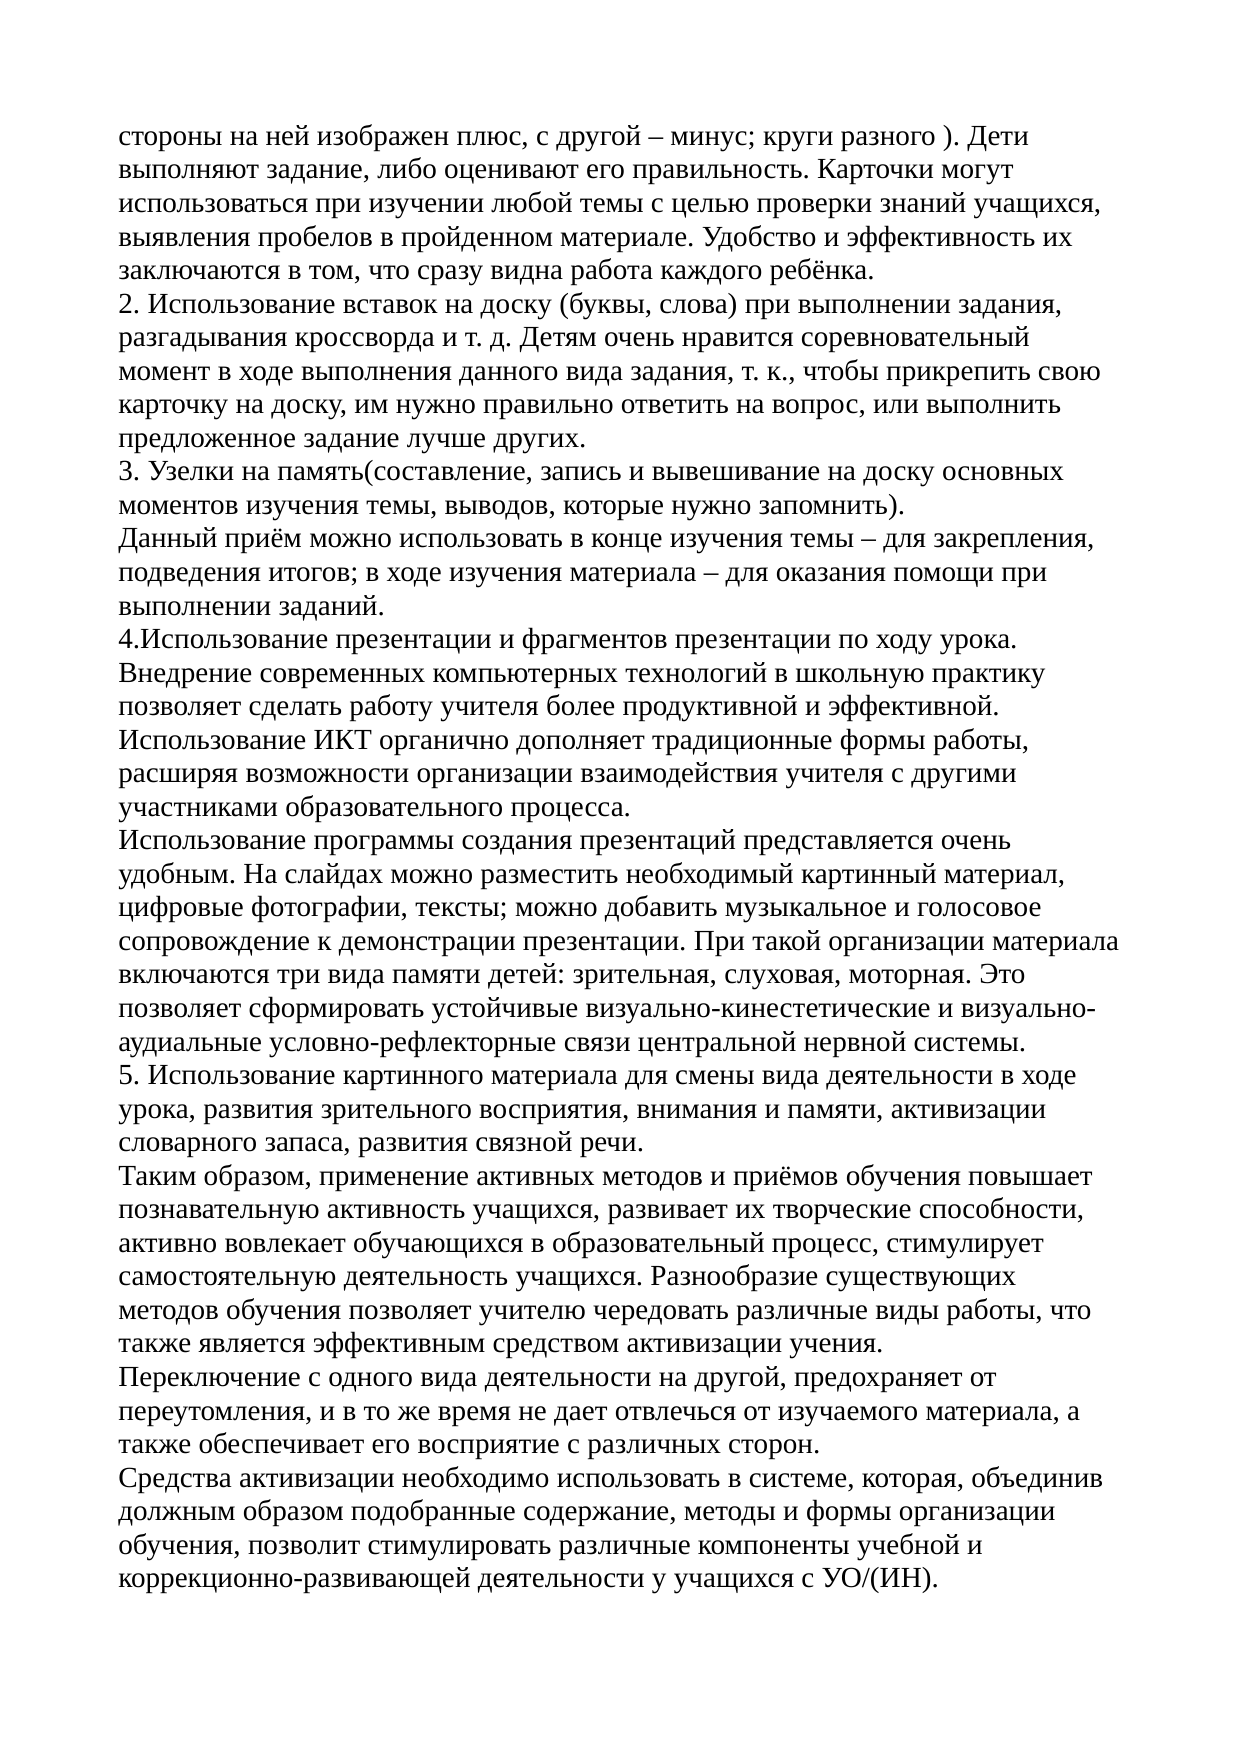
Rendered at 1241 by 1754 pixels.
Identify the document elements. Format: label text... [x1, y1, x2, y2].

text стороны на ней изображен плюс, с другой – минус; круги разного ). Дети выполняют задание, либо оценивают его правильность. Карточки могут использоваться при изучении любой темы с целью проверки знаний учащихся, выявления пробелов в пройденном материале. Удобство и эффективность их заключаются в том, что сразу видна работа каждого ребёнка. 2. Использование вставок на доску (буквы, слова) при выполнении задания, разгадывания кроссворда и т. д. Детям очень нравится соревновательный момент в ходе выполнения данного вида задания, т. к., чтобы прикрепить свою карточку на доску, им нужно правильно ответить на вопрос, или выполнить предложенное задание лучше других. 3. Узелки на память(составление, запись и вывешивание на доску основных моментов изучения темы, выводов, которые нужно запомнить). Данный приём можно использовать в конце изучения темы – для закрепления, подведения итогов; в ходе изучения материала – для оказания помощи при выполнении заданий. 4.Использование презентации и фрагментов презентации по ходу урока. Внедрение современных компьютерных технологий в школьную практику позволяет сделать работу учителя более продуктивной и эффективной. Использование ИКТ органично дополняет традиционные формы работы, расширяя возможности организации взаимодействия учителя с другими участниками образовательного процесса. Использование программы создания презентаций представляется очень удобным. На слайдах можно разместить необходимый картинный материал, цифровые фотографии, тексты; можно добавить музыкальное и голосовое сопровождение к демонстрации презентации. При такой организации материала включаются три вида памяти детей: зрительная, слуховая, моторная. Это позволяет сформировать устойчивые визуально-кинестетические и визуально-аудиальные условно-рефлекторные связи центральной нервной системы. [118, 118, 1122, 1057]
text Переключение с одного вида деятельности на другой, предохраняет от переутомления, и в то же время не дает отвлечься от изучаемого материала, а также обеспечивает его восприятие с различных сторон. Средства активизации необходимо использовать в системе, которая, объединив должным образом подобранные содержание, методы и формы организации обучения, позволит стимулировать различные компоненты учебной и коррекционно-развивающей деятельности у учащихся с УО/(ИН). [118, 1359, 1122, 1594]
text 5. Использование картинного материала для смены вида деятельности в ходе урока, развития зрительного восприятия, внимания и памяти, активизации словарного запаса, развития связной речи. Таким образом, применение активных методов и приёмов обучения повышает познавательную активность учащихся, развивает их творческие способности, активно вовлекает обучающихся в образовательный процесс, стимулирует самостоятельную деятельность учащихся. Разнообразие существующих методов обучения позволяет учителю чередовать различные виды работы, что также является эффективным средством активизации учения. [118, 1057, 1122, 1359]
